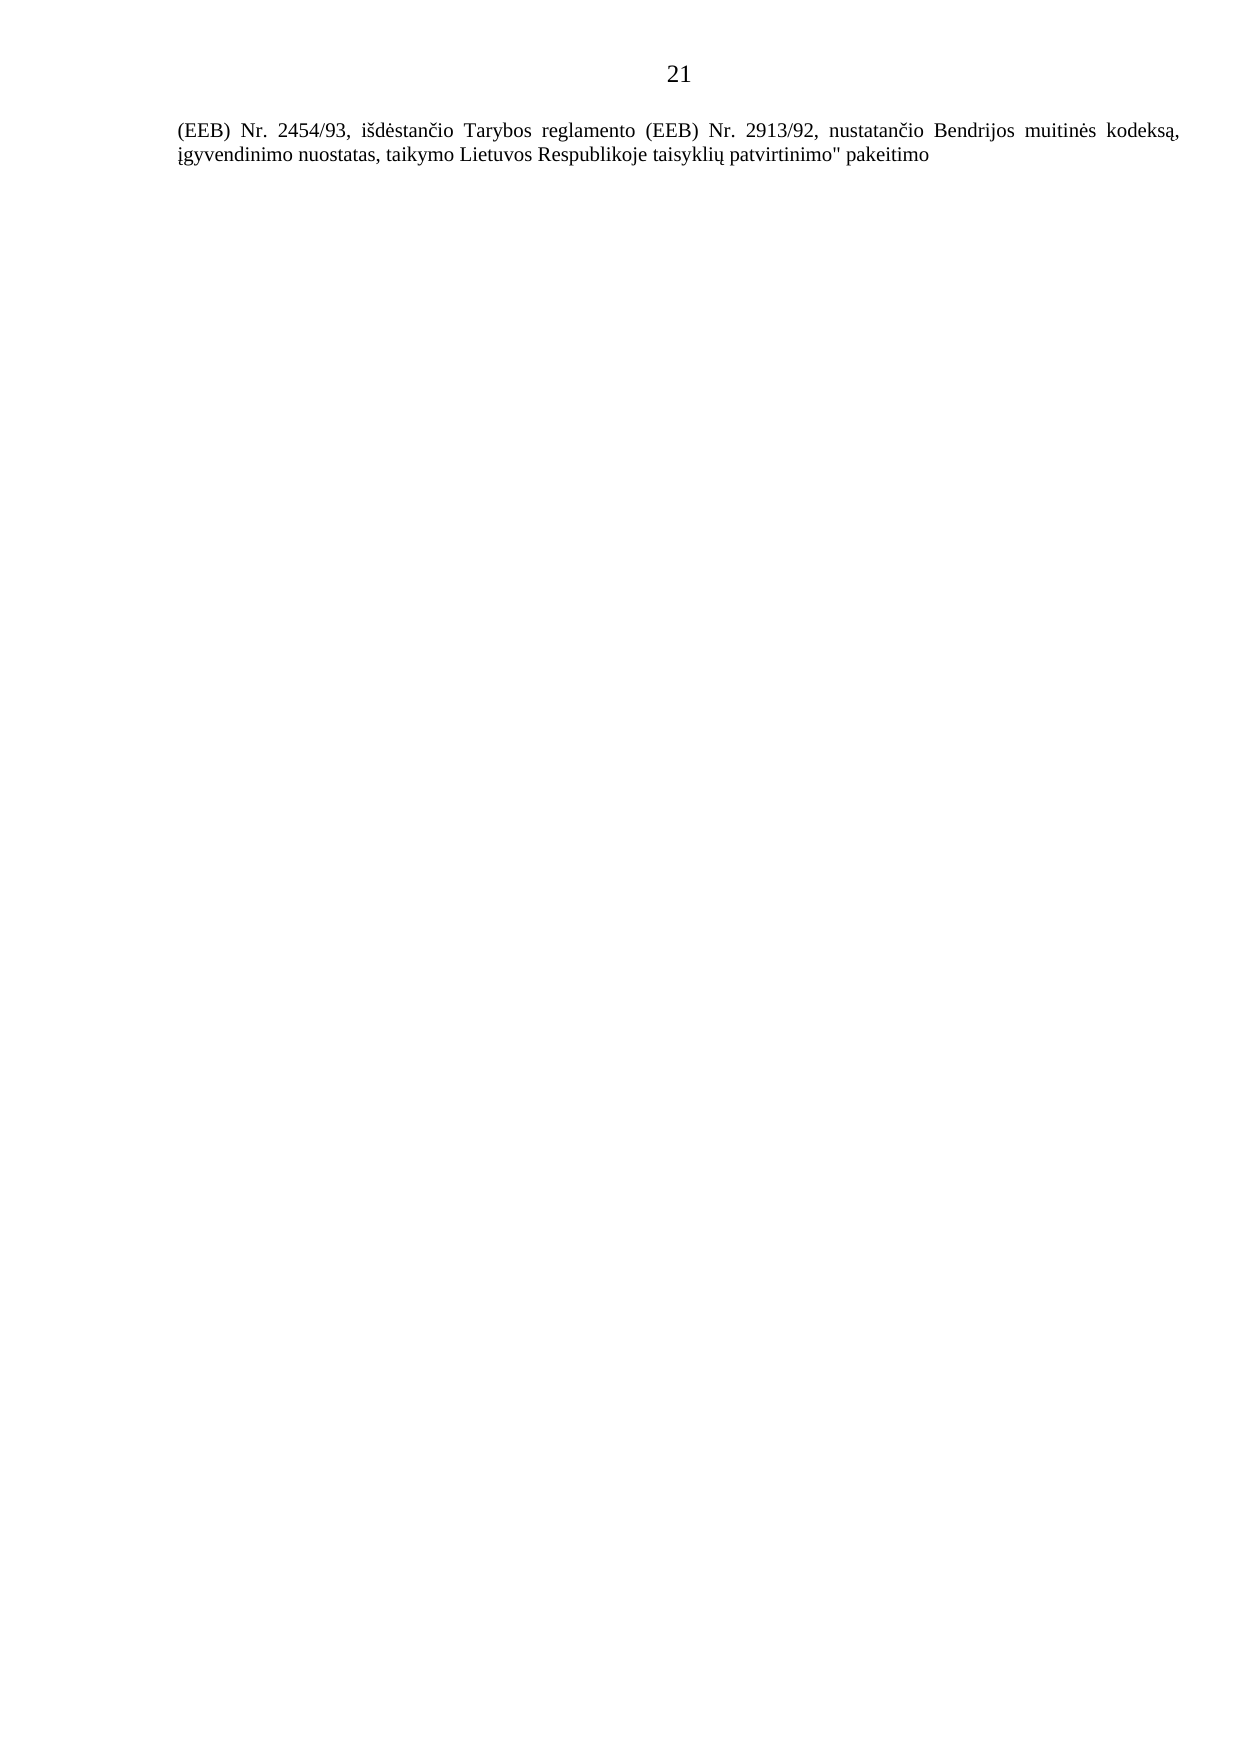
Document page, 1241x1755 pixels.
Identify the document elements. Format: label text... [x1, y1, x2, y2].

text (EEB) Nr. 2454/93, išdėstančio Tarybos reglamento (EEB) Nr. 2913/92, nustatančio Bendrijos muitinės kodeksą, įgyvendinimo nuostatas, taikymo Lietuvos Respublikoje taisyklių patvirtinimo" pakeitimo [177, 118, 1181, 166]
